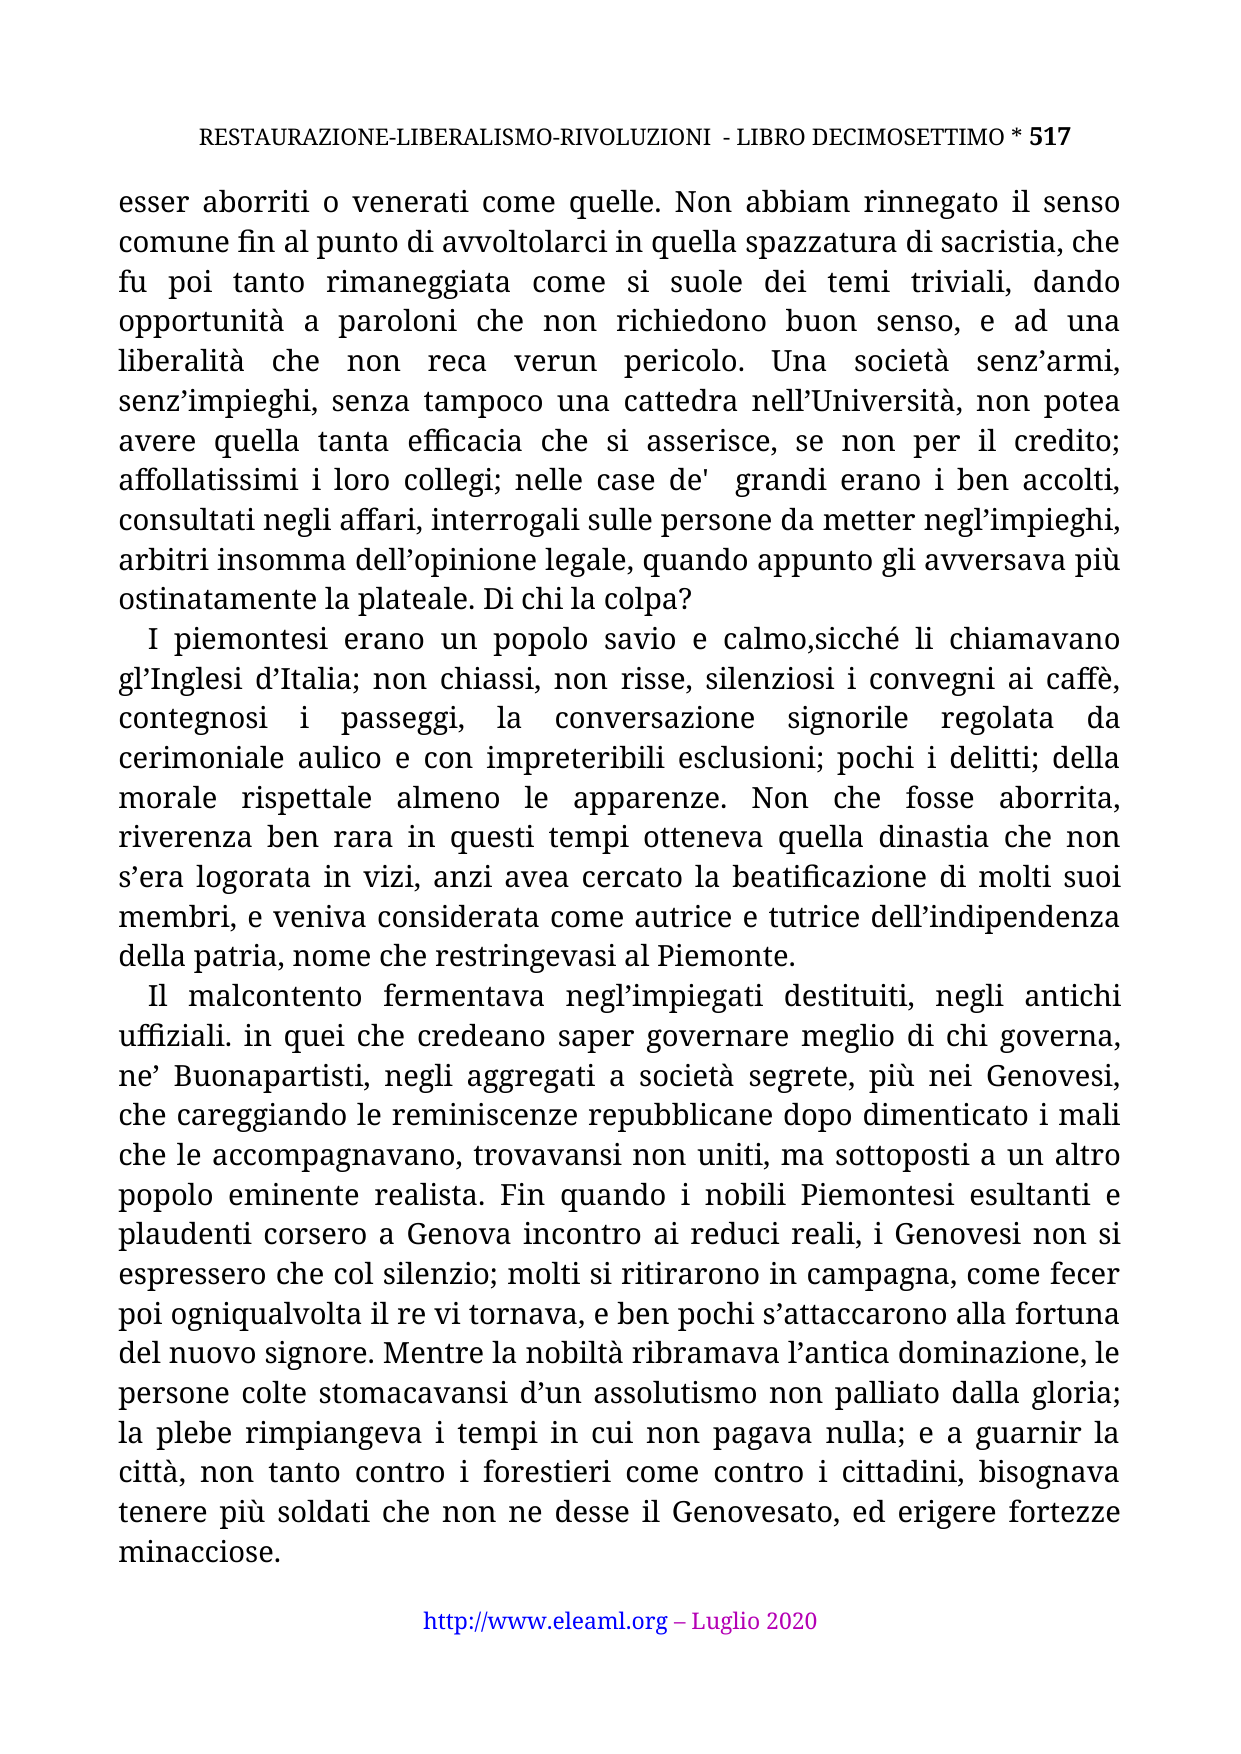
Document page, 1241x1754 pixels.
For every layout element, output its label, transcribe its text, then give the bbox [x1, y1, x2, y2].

text I piemontesi erano un popolo savio e calmo,sicché li chiamavano gl’Inglesi d’Italia; non chiassi, non risse, silenziosi i convegni ai caffè, contegnosi i passeggi, la conversazione signorile regolata da cerimoniale aulico e con impreteribili esclusioni; pochi i delitti; della morale rispettale almeno le apparenze. Non che fosse aborrita, riverenza ben rara in questi tempi otteneva quella dinastia che non s’era logorata in vizi, anzi avea cercato la beatificazione di molti suoi membri, e veniva considerata come autrice e tutrice dell’indipendenza della patria, nome che restringevasi al Piemonte. [118, 618, 1122, 975]
text esser aborriti o venerati come quelle. Non abbiam rinnegato il senso comune fin al punto di avvoltolarci in quella spazzatura di sacristia, che fu poi tanto rimaneggiata come si suole dei temi triviali, dando opportunità a paroloni che non richiedono buon senso, e ad una liberalità che non reca verun pericolo. Una società senz’armi, senz’impieghi, senza tampoco una cattedra nell’Università, non potea avere quella tanta efficacia che si asserisce, se non per il credito; affollatissimi i loro collegi; nelle case de' grandi erano i ben accolti, consultati negli affari, interrogali sulle persone da metter negl’impieghi, arbitri insomma dell’opinione legale, quando appunto gli avversava più ostinatamente la plateale. Di chi la colpa? [118, 182, 1122, 618]
text Il malcontento fermentava negl’impiegati destituiti, negli antichi uffiziali. in quei che credeano saper governare meglio di chi governa, ne’ Buonapartisti, negli aggregati a società segrete, più nei Genovesi, che careggiando le reminiscenze repubblicane dopo dimenticato i mali che le accompagnavano, trovavansi non uniti, ma sottoposti a un altro popolo eminente realista. Fin quando i nobili Piemontesi esultanti e plaudenti corsero a Genova incontro ai reduci reali, i Genovesi non si espressero che col silenzio; molti si ritirarono in campagna, come fecer poi ogniqualvolta il re vi tornava, e ben pochi s’attaccarono alla fortuna del nuovo signore. Mentre la nobiltà ribramava l’antica dominazione, le persone colte stomacavansi d’un assolutismo non palliato dalla gloria; la plebe rimpiangeva i tempi in cui non pagava nulla; e a guarnir la città, non tanto contro i forestieri come contro i cittadini, bisognava tenere più soldati che non ne desse il Genovesato, ed erigere fortezze minacciose. [118, 975, 1122, 1571]
